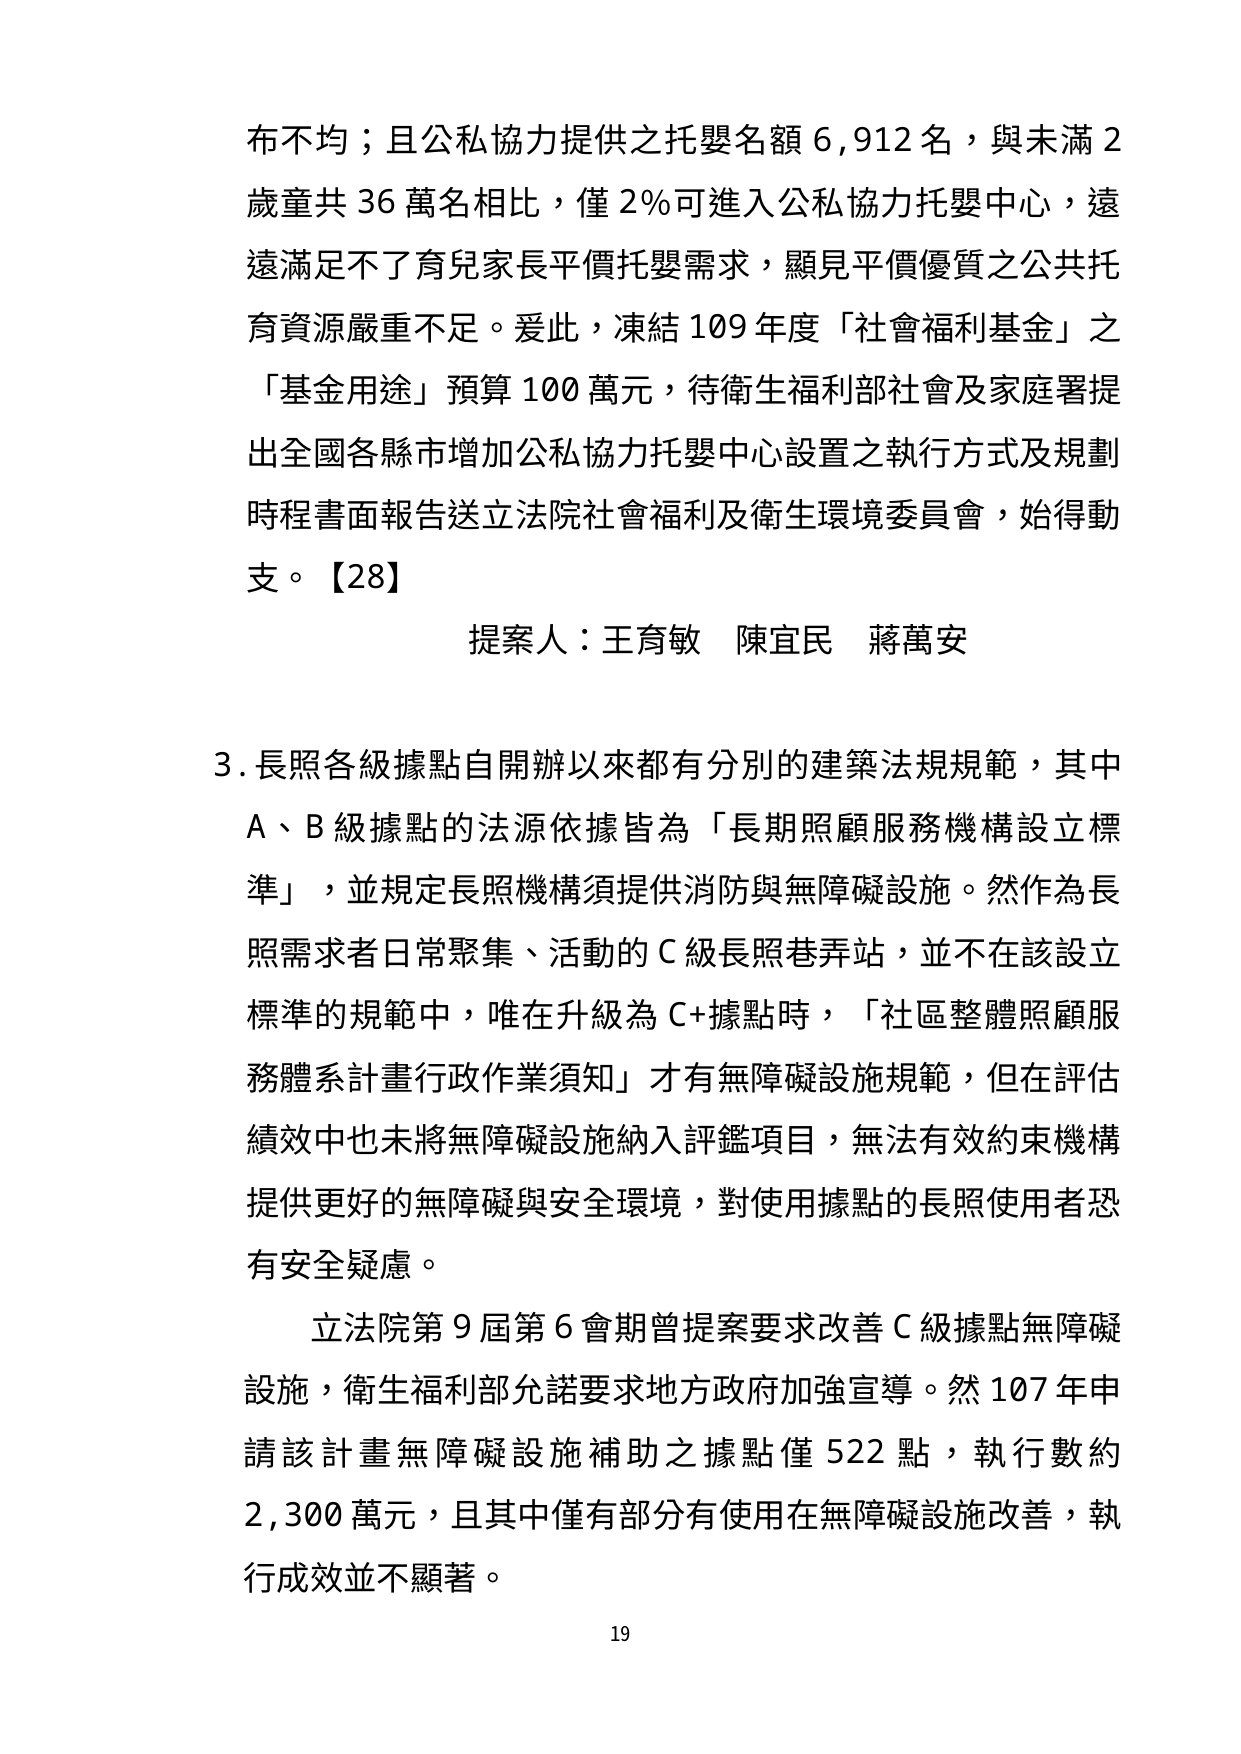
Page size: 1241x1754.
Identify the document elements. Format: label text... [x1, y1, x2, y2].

text 立法院第9屆第6會期曾提案要求改善C級據點無障礙設施，衛生福利部允諾要求地方政府加強宣導。然107年申請該計畫無障礙設施補助之據點僅522點，執行數約2,300萬元，且其中僅有部分有使用在無障礙設施改善，執行成效並不顯著。 [243, 1284, 1122, 1597]
text 2.有鑑於自101年度起以公益彩券回饋金補助各縣市設置公私協力平價托嬰中心，在2歲以下的托嬰中心部分，根據衛生福利部統計，108年上半年全台1,085所私立托嬰中心，公辦民營托嬰中心則僅193家，且集中於部分縣市，資源分布不均；且公私協力提供之托嬰名額6,912名，與未滿2歲童共36萬名相比，僅2％可進入公私協力托嬰中心，遠遠滿足不了育兒家長平價托嬰需求，顯見平價優質之公共托育資源嚴重不足。爰此，凍結109年度「社會福利基金」之「基金用途」預算100萬元，待衛生福利部社會及家庭署提出全國各縣市增加公私協力托嬰中心設置之執行方式及規劃時程書面報告送立法院社會福利及衛生環境委員會，始得動支。【28】 [212, 97, 1122, 597]
text 3.長照各級據點自開辦以來都有分別的建築法規規範，其中A、B級據點的法源依據皆為「長期照顧服務機構設立標準」，並規定長照機構須提供消防與無障礙設施。然作為長照需求者日常聚集、活動的C級長照巷弄站，並不在該設立標準的規範中，唯在升級為C+據點時，「社區整體照顧服務體系計畫行政作業須知」才有無障礙設施規範，但在評估績效中也未將無障礙設施納入評鑑項目，無法有效約束機構提供更好的無障礙與安全環境，對使用據點的長照使用者恐有安全疑慮。 [212, 722, 1122, 1284]
text 提案人：王育敏 陳宜民 蔣萬安 [468, 597, 1122, 659]
